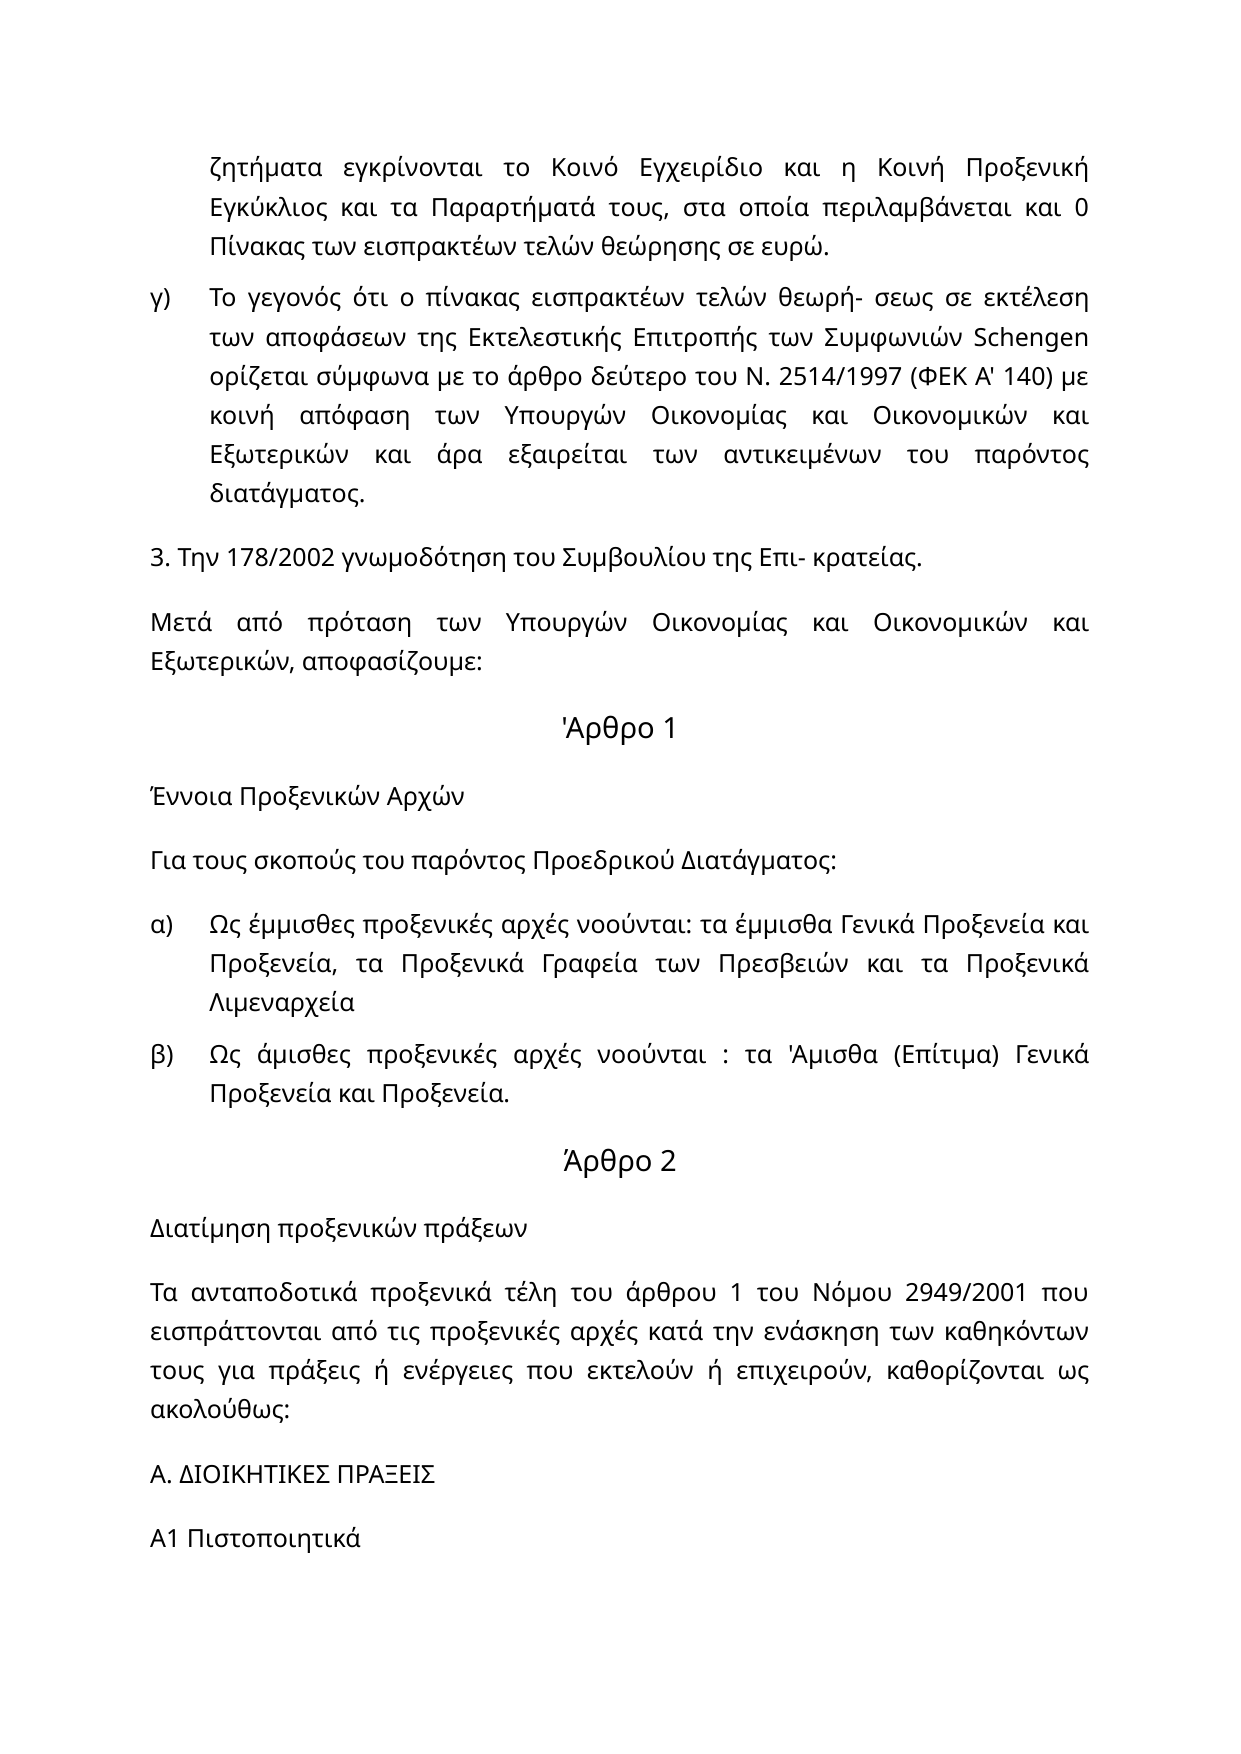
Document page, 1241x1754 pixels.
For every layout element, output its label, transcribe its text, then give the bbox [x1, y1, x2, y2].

text 3. Την 178/2002 γνωμοδότηση του Συμβουλίου της Επι- κρατείας. [150, 540, 1090, 574]
text Α1 Πιστοποιητικά [150, 1520, 1090, 1554]
text Διατίμηση προξενικών πράξεων [150, 1210, 1090, 1244]
text Για τους σκοπούς του παρόντος Προεδρικού Διατάγματος: [150, 842, 1090, 876]
list β) Ως άμισθες προξενικές αρχές νοούνται : τα 'Αμισθα (Επίτιμα) Γενικά Προξενεία και Προξενεία. [150, 1036, 1090, 1110]
text Α. ΔΙΟΙΚΗΤΙΚΕΣ ΠΡΑΞΕΙΣ [150, 1456, 1090, 1490]
subtitle 'Αρθρο 1 [150, 707, 1090, 747]
text Τα ανταποδοτικά προξενικά τέλη του άρθρου 1 του Νόμου 2949/2001 που εισπράττονται από τις προξενικές αρχές κατά την ενάσκηση των καθηκόντων τους για πράξεις ή ενέργειες που εκτελούν ή επιχειρούν, καθορίζονται ως ακολούθως: [150, 1274, 1090, 1426]
list γ) Το γεγονός ότι ο πίνακας εισπρακτέων τελών θεωρή- σεως σε εκτέλεση των αποφάσεων της Εκτελεστικής Επιτροπής των Συμφωνιών Schengen ορίζεται σύμφωνα με το άρθρο δεύτερο του Ν. 2514/1997 (ΦΕΚ Α' 140) με κοινή απόφαση των Υπουργών Οικονομίας και Οικονομικών και Εξωτερικών και άρα εξαιρείται των αντικειμένων του παρόντος διατάγματος. [150, 280, 1090, 510]
list ζητήματα εγκρίνονται το Κοινό Εγχειρίδιο και η Κοινή Προξενική Εγκύκλιος και τα Παραρτήματά τους, στα οποία περιλαμβάνεται και 0 Πίνακας των εισπρακτέων τελών θεώρησης σε ευρώ. [150, 150, 1090, 262]
text Μετά από πρόταση των Υπουργών Οικονομίας και Οικονομικών και Εξωτερικών, αποφασίζουμε: [150, 604, 1090, 677]
subtitle Άρθρο 2 [150, 1140, 1090, 1179]
text Έννοια Προξενικών Αρχών [150, 778, 1090, 812]
list α) Ως έμμισθες προξενικές αρχές νοούνται: τα έμμισθα Γενικά Προξενεία και Προξενεία, τα Προξενικά Γραφεία των Πρεσβειών και τα Προξενικά Λιμεναρχεία [150, 906, 1090, 1019]
